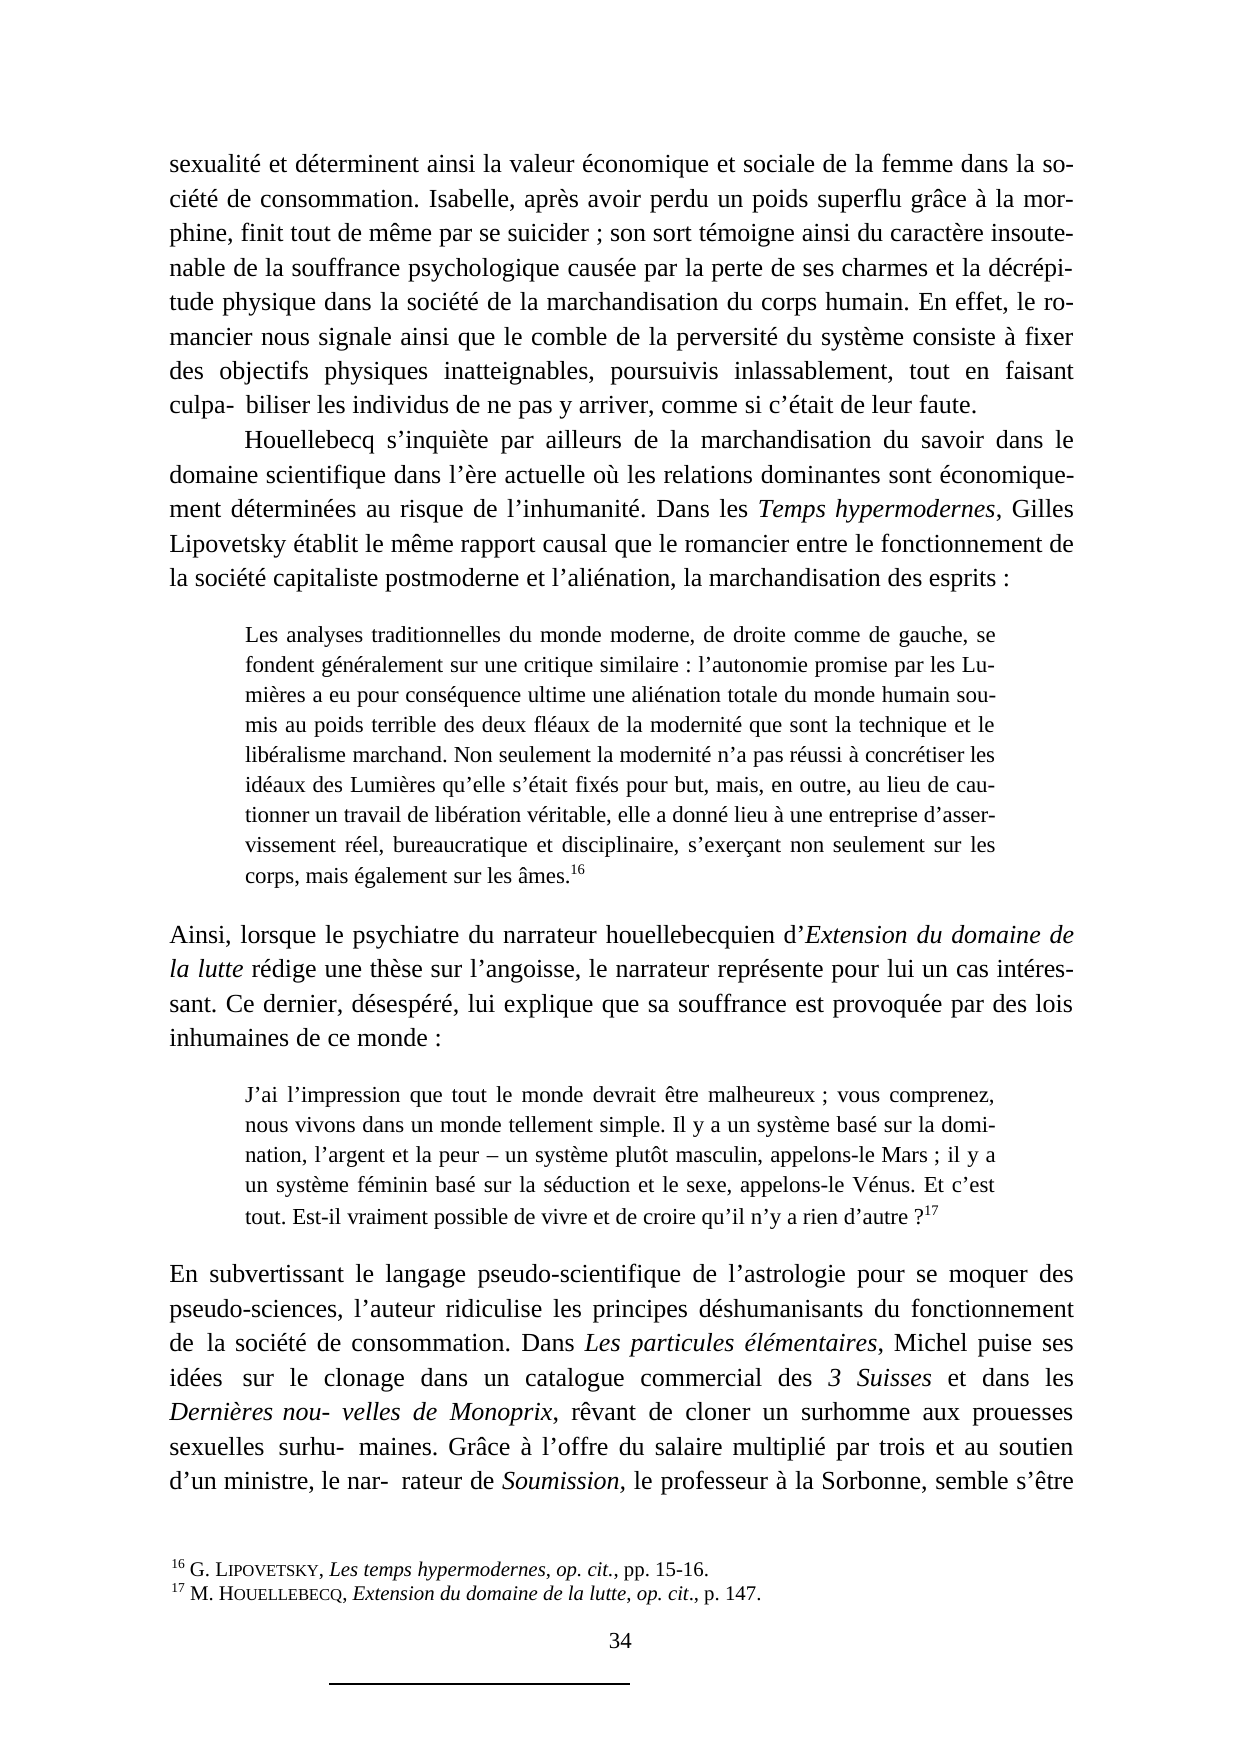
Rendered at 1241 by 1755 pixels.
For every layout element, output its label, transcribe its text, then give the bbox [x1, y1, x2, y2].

text En subvertissant le langage pseudo-scientifique de l’astrologie pour se moquer des pseudo-sciences, l’auteur ridiculise les principes déshumanisants du fonctionnement de la société de consommation. Dans Les particules élémentaires, Michel puise ses idées sur le clonage dans un catalogue commercial des 3 Suisses et dans les Dernières nou- velles de Monoprix, rêvant de cloner un surhomme aux prouesses sexuelles surhu- maines. Grâce à l’offre du salaire multiplié par trois et au soutien d’un ministre, le nar- rateur de Soumission, le professeur à la Sorbonne, semble s’être lui-même convaincu [169, 1258, 1074, 1495]
text Houellebecq s’inquiète par ailleurs de la marchandisation du savoir dans le domaine scientifique dans l’ère actuelle où les relations dominantes sont économique- ment déterminées au risque de l’inhumanité. Dans les Temps hypermodernes, Gilles Lipovetsky établit le même rapport causal que le romancier entre le fonctionnement de la société capitaliste postmoderne et l’aliénation, la marchandisation des esprits : [169, 424, 1074, 592]
text sexualité et déterminent ainsi la valeur économique et sociale de la femme dans la so- ciété de consommation. Isabelle, après avoir perdu un poids superflu grâce à la mor- phine, finit tout de même par se suicider ; son sort témoigne ainsi du caractère insoute- nable de la souffrance psychologique causée par la perte de ses charmes et la décrépi- tude physique dans la société de la marchandisation du corps humain. En effet, le ro- mancier nous signale ainsi que le comble de la perversité du système consiste à fixer des objectifs physiques inatteignables, poursuivis inlassablement, tout en faisant culpa- biliser les individus de ne pas y arriver, comme si c’était de leur faute. [169, 148, 1074, 419]
text J’ai l’impression que tout le monde devrait être malheureux ; vous comprenez, nous vivons dans un monde tellement simple. Il y a un système basé sur la domi- nation, l’argent et la peur – un système plutôt masculin, appelons-le Mars ; il y a un système féminin basé sur la séduction et le sexe, appelons-le Vénus. Et c’est tout. Est-il vraiment possible de vivre et de croire qu’il n’y a rien d’autre ?17 [245, 1081, 996, 1229]
text 17 M. HOUELLEBECQ, Extension du domaine de la lutte, op. cit., p. 147. [171, 1581, 765, 1606]
text Ainsi, lorsque le psychiatre du narrateur houellebecquien d’Extension du domaine de la lutte rédige une thèse sur l’angoisse, le narrateur représente pour lui un cas intéres- sant. Ce dernier, désespéré, lui explique que sa souffrance est provoquée par des lois inhumaines de ce monde : [169, 919, 1074, 1052]
text 16 G. LIPOVETSKY, Les temps hypermodernes, op. cit., pp. 15-16. [171, 1557, 765, 1581]
text Les analyses traditionnelles du monde moderne, de droite comme de gauche, se fondent généralement sur une critique similaire : l’autonomie promise par les Lu- mières a eu pour conséquence ultime une aliénation totale du monde humain sou- mis au poids terrible des deux fléaux de la modernité que sont la technique et le libéralisme marchand. Non seulement la modernité n’a pas réussi à concrétiser les idéaux des Lumières qu’elle s’était fixés pour but, mais, en outre, au lieu de cau- tionner un travail de libération véritable, elle a donné lieu à une entreprise d’asser- vissement réel, bureaucratique et disciplinaire, s’exerçant non seulement sur les corps, mais également sur les âmes.16 [245, 621, 996, 889]
text 34 [609, 1628, 634, 1653]
